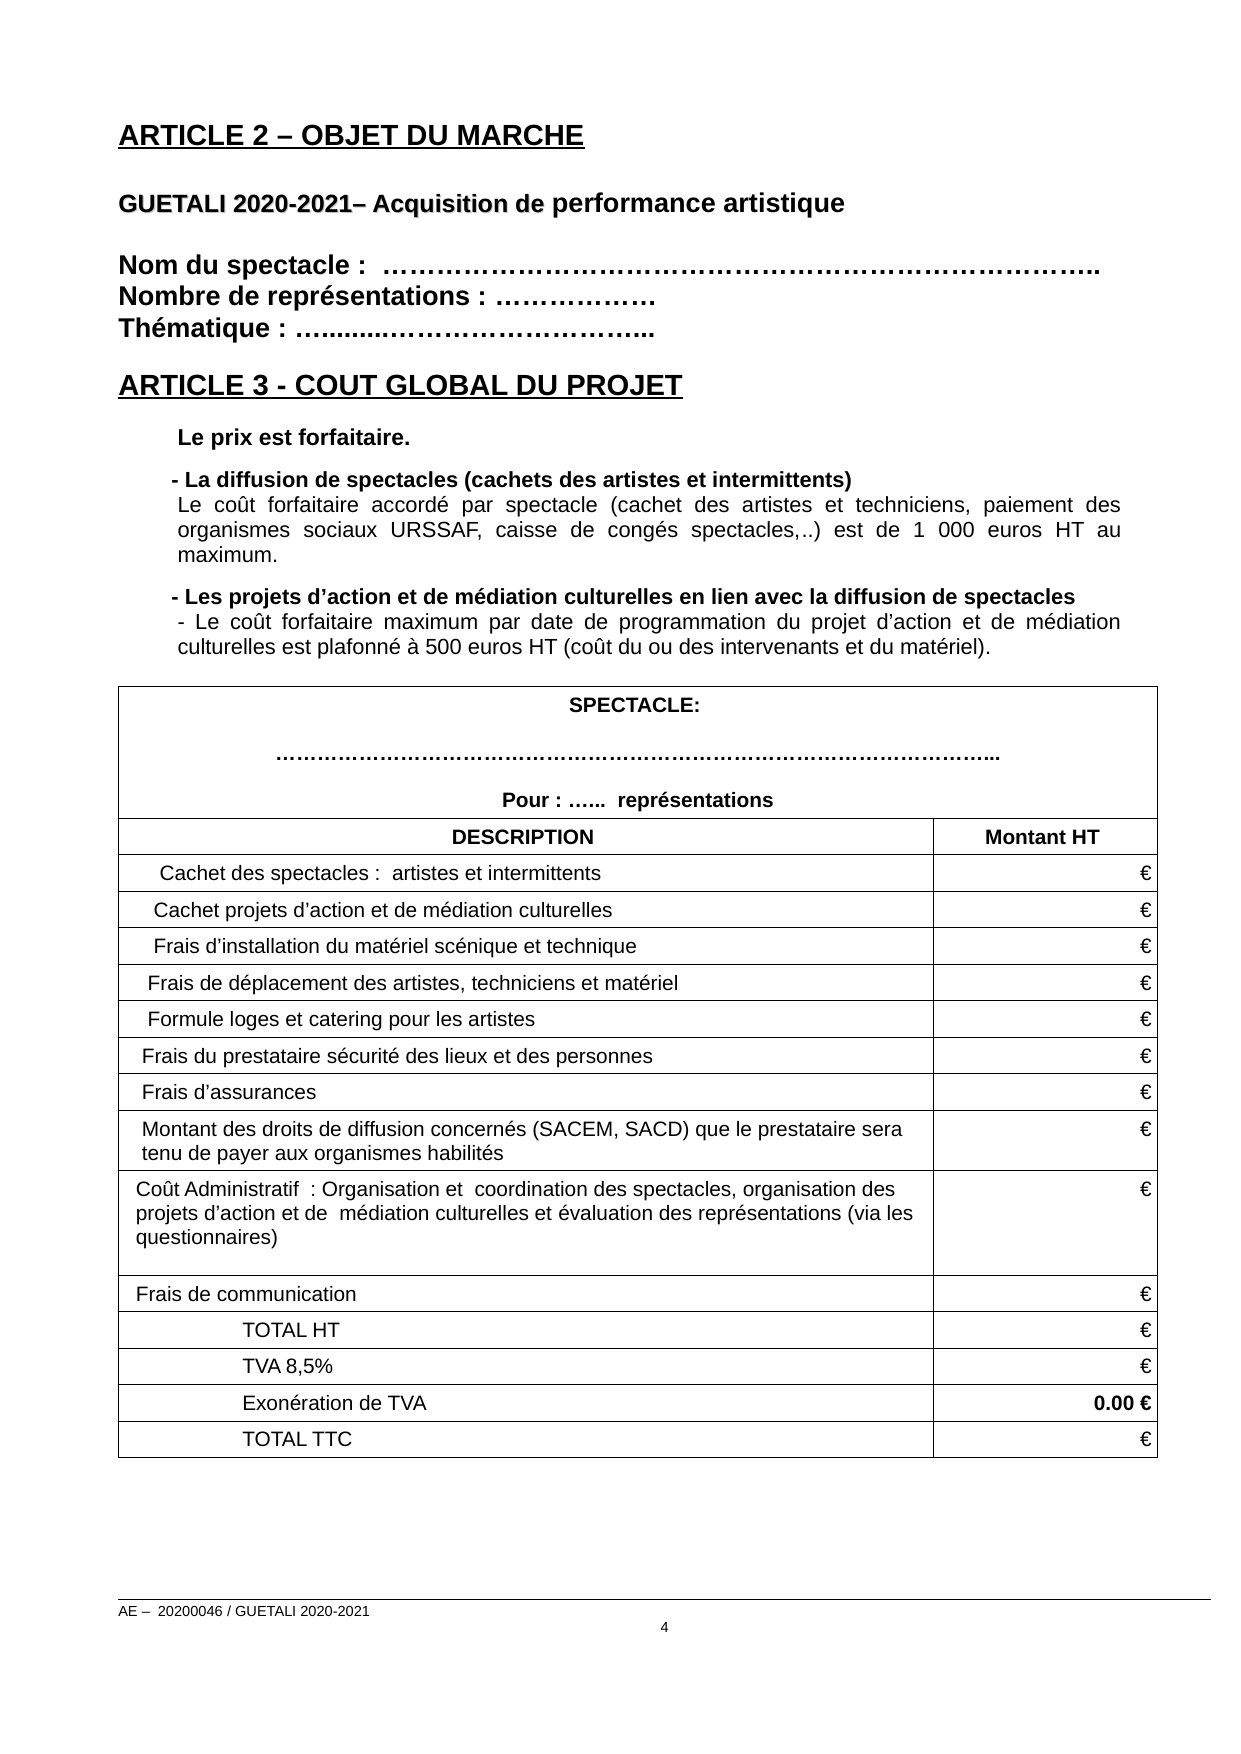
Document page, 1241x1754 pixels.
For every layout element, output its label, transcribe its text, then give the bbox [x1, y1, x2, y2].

table_cell Montant HT [934, 819, 1157, 854]
table_cell € [934, 1171, 1157, 1275]
table_cell Coût Administratif : Organisation et coordination des spectacles, organisation des projets d’action et de médiation culturelles et évaluation des représentations (via les questionnaires) [119, 1171, 933, 1275]
text GUETALI 2020-2021– Acquisition de PERFORMANCE ARTISTIQUE [118, 187, 1122, 218]
table_cell Cachet des spectacles : artistes et intermittents [119, 855, 933, 891]
text - La diffusion de spectacles (cachets des artistes et intermittents) [171, 467, 1122, 492]
table_cell Formule loges et catering pour les artistes [119, 1001, 933, 1037]
table_cell € [934, 1276, 1157, 1311]
table_cell Frais d’assurances [119, 1074, 933, 1109]
table_cell Frais de communication [119, 1276, 933, 1311]
table_cell Montant des droits de diffusion concernés (SACEM, SACD) que le prestataire sera tenu de payer aux organismes habilités [119, 1111, 933, 1170]
table_cell € [934, 1111, 1157, 1170]
text Nombre de représentations : ……………… [118, 280, 1122, 312]
subtitle Article 2 – OBJET DU MARCHE [118, 118, 1122, 152]
text Thématique : ….........………………………... [118, 312, 1122, 343]
table_cell Frais du prestataire sécurité des lieux et des personnes [119, 1038, 933, 1073]
text Le coût forfaitaire accordé par spectacle (cachet des artistes et techniciens, paiement des organismes sociaux URSSAF, caisse de congés spectacles,..) est de 1 000 euros HT au maximum. [177, 492, 1122, 567]
table_cell Frais de déplacement des artistes, techniciens et matériel [119, 965, 933, 1000]
table_cell Frais d’installation du matériel scénique et technique [119, 928, 933, 964]
table_cell € [934, 965, 1157, 1000]
table_cell € [934, 1312, 1157, 1348]
table_cell Exonération de TVA [119, 1385, 933, 1421]
table_cell TVA 8,5% [119, 1349, 933, 1384]
table_cell € [934, 1074, 1157, 1109]
table_header SPECTACLE: …………………………………………………………………………………………... Pour : …... représentations [119, 687, 1157, 818]
table_cell TOTAL HT [119, 1312, 933, 1348]
table_cell Cachet projets d’action et de médiation culturelles [119, 892, 933, 927]
table_cell € [934, 1001, 1157, 1037]
table_cell € [934, 892, 1157, 927]
text Le prix est forfaitaire. [177, 424, 1122, 450]
table_cell € [934, 928, 1157, 964]
table_cell € [934, 1349, 1157, 1384]
table_cell TOTAL TTC [119, 1422, 933, 1457]
text Nom du spectacle : …………………………………………………………………….. [118, 249, 1122, 280]
table_cell DESCRIPTION [119, 819, 933, 854]
table_cell € [934, 855, 1157, 891]
table_cell 0,00 € [934, 1385, 1157, 1421]
table_cell € [934, 1038, 1157, 1073]
text - Les projets d’action et de médiation culturelles en lien avec la diffusion de spectacles [171, 584, 1122, 609]
text - Le coût forfaitaire maximum par date de programmation du projet d’action et de médiation culturelles est plafonné à 500 euros HT (coût du ou des intervenants et du matériel). [177, 609, 1122, 659]
table_cell € [934, 1422, 1157, 1457]
subtitle ARTICLE 3 - COUT GLOBAL DU PROJET [118, 368, 1122, 401]
